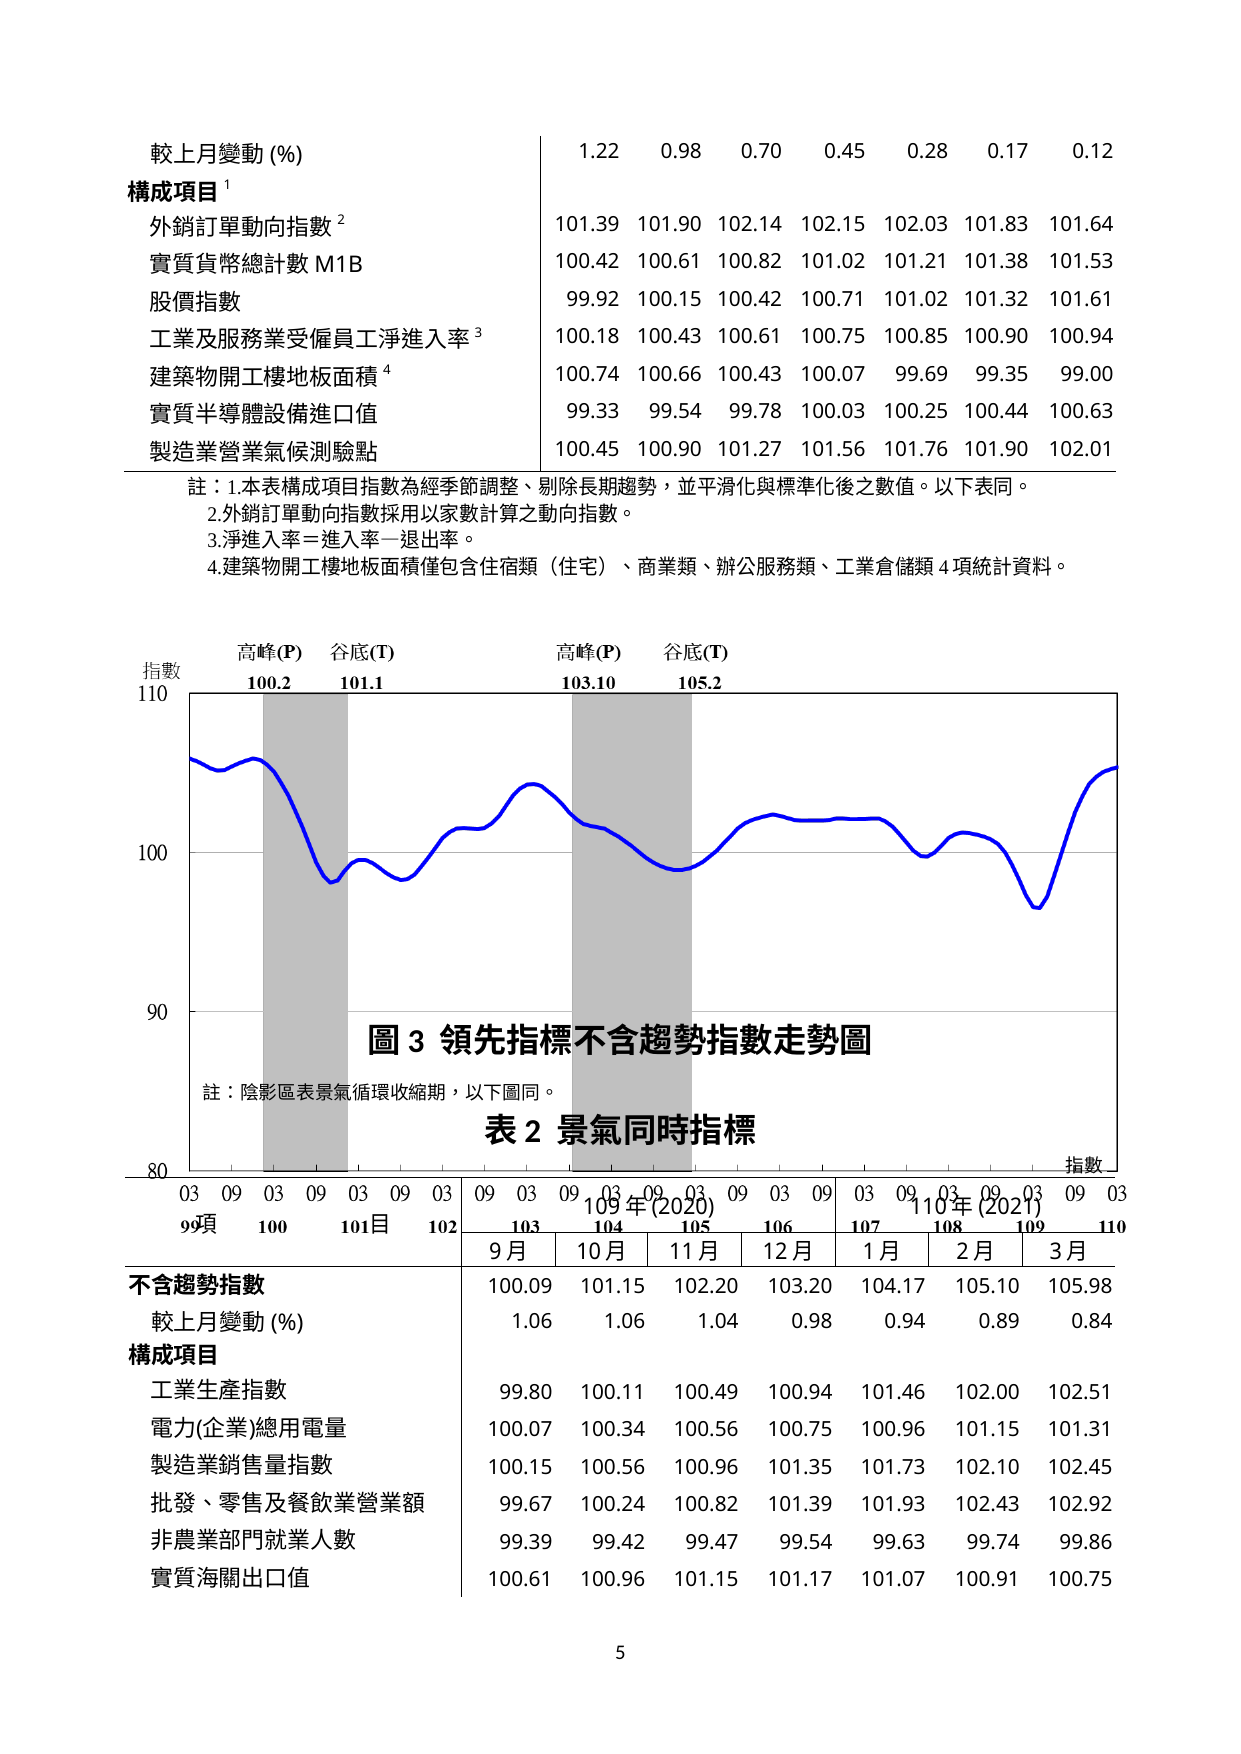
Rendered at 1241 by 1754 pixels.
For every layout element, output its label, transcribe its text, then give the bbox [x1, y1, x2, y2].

table_cell 1.06 [555, 1304, 648, 1337]
table_cell 實質貨幣總計數M1B [124, 246, 540, 284]
table_cell 99.69 [868, 359, 951, 396]
table_cell 101.15 [928, 1410, 1022, 1447]
table_cell 100.71 [785, 284, 868, 321]
table_cell 100.85 [868, 321, 951, 359]
table_cell 101.15 [555, 1267, 648, 1304]
table_cell 99.63 [835, 1522, 928, 1560]
table_cell 0.17 [951, 136, 1031, 173]
table_cell 99.54 [622, 396, 704, 434]
table_cell 105.98 [1023, 1267, 1115, 1304]
table_cell 100.66 [622, 359, 704, 396]
table_cell [622, 173, 704, 209]
table_cell 100.82 [705, 246, 785, 284]
table_cell 構成項目1 [124, 173, 540, 209]
table_cell 0.94 [835, 1304, 928, 1337]
table_cell 102.20 [648, 1267, 741, 1304]
table_cell 101.02 [785, 246, 868, 284]
table_cell 100.75 [785, 321, 868, 359]
table_header 110年 (2021) [836, 1178, 1115, 1232]
table_cell 104.17 [835, 1267, 928, 1304]
table_cell 99.33 [541, 396, 622, 434]
table_cell 100.94 [741, 1372, 835, 1410]
table_cell 102.92 [1023, 1485, 1115, 1522]
table_cell 102.15 [785, 209, 868, 246]
table_cell 100.75 [1023, 1560, 1115, 1597]
table_cell 102.51 [1023, 1372, 1115, 1410]
table_cell 100.15 [462, 1447, 555, 1485]
table_cell 100.61 [705, 321, 785, 359]
table_cell [835, 1337, 928, 1372]
table_cell 製造業營業氣候測驗點 [124, 434, 540, 471]
table_cell 102.00 [928, 1372, 1022, 1410]
table_cell 101.21 [868, 246, 951, 284]
table_cell 99.67 [462, 1485, 555, 1522]
table_cell 101.17 [741, 1560, 835, 1597]
table_cell 102.03 [868, 209, 951, 246]
table_cell 0.45 [785, 136, 868, 173]
text 註：陰影區表景氣循環收縮期，以下圖同。 [202, 1083, 1083, 1104]
table_cell 外銷訂單動向指數2 [124, 209, 540, 246]
table_cell 非農業部門就業人數 [125, 1522, 461, 1560]
table_cell 3月 [1023, 1233, 1115, 1266]
table_cell 製造業銷售量指數 [125, 1447, 461, 1485]
table_cell [928, 1337, 1022, 1372]
table_cell 較上月變動 (%) [124, 136, 540, 173]
text 表2 景氣同時指標 [187, 1104, 1053, 1152]
table_cell 100.25 [868, 396, 951, 434]
table_cell 100.34 [555, 1410, 648, 1447]
table_cell 105.10 [928, 1267, 1022, 1304]
table_cell [1023, 1337, 1115, 1372]
table_cell 電力(企業)總用電量 [125, 1410, 461, 1447]
table_cell 101.90 [951, 434, 1031, 471]
table_cell [785, 173, 868, 209]
table_cell 102.01 [1031, 434, 1116, 471]
table_cell 100.49 [648, 1372, 741, 1410]
table_cell 100.90 [951, 321, 1031, 359]
table_cell [462, 1337, 555, 1372]
table_cell 0.84 [1023, 1304, 1115, 1337]
table_cell 0.89 [928, 1304, 1022, 1337]
table_cell [951, 173, 1031, 209]
table_cell 100.43 [622, 321, 704, 359]
table_cell 12月 [742, 1233, 835, 1266]
table_cell [648, 1337, 741, 1372]
table_cell 100.75 [741, 1410, 835, 1447]
table_cell 不含趨勢指數 [125, 1267, 461, 1304]
table_cell 構成項目 [125, 1337, 461, 1372]
table_cell 101.64 [1031, 209, 1116, 246]
table_cell 99.80 [462, 1372, 555, 1410]
table_cell 101.38 [951, 246, 1031, 284]
table_cell 100.96 [835, 1410, 928, 1447]
picture [132, 629, 1136, 1240]
table_cell 1月 [836, 1233, 928, 1266]
table_cell [1031, 173, 1116, 209]
table_cell 100.90 [622, 434, 704, 471]
table_cell 100.96 [648, 1447, 741, 1485]
table_cell 101.83 [951, 209, 1031, 246]
table_cell 100.56 [555, 1447, 648, 1485]
table_cell 100.11 [555, 1372, 648, 1410]
table_cell 102.45 [1023, 1447, 1115, 1485]
table_cell 101.73 [835, 1447, 928, 1485]
table_cell [541, 173, 622, 209]
table_cell 0.98 [622, 136, 704, 173]
text 圖3 領先指標不含趨勢指數走勢圖 [187, 1014, 1053, 1062]
table_cell 11月 [648, 1233, 741, 1266]
table_cell 102.14 [705, 209, 785, 246]
table_cell 101.15 [648, 1560, 741, 1597]
table_cell 101.31 [1023, 1410, 1115, 1447]
table_cell 100.07 [785, 359, 868, 396]
table_cell 100.42 [705, 284, 785, 321]
table_cell 99.74 [928, 1522, 1022, 1560]
table_cell 1.22 [541, 136, 622, 173]
table_cell 99.47 [648, 1522, 741, 1560]
table_cell 100.61 [622, 246, 704, 284]
table_cell 1.06 [462, 1304, 555, 1337]
table_cell 99.78 [705, 396, 785, 434]
table_header 109年 (2020) [462, 1178, 835, 1232]
table_cell [705, 173, 785, 209]
table_cell 10月 [556, 1233, 647, 1266]
table_cell 102.10 [928, 1447, 1022, 1485]
table_cell 99.54 [741, 1522, 835, 1560]
table_cell 批發、零售及餐飲業營業額 [125, 1485, 461, 1522]
table_cell 1.04 [648, 1304, 741, 1337]
table_cell 0.28 [868, 136, 951, 173]
table_cell 股價指數 [124, 284, 540, 321]
table_cell 101.32 [951, 284, 1031, 321]
table_cell [555, 1337, 648, 1372]
table_cell 100.09 [462, 1267, 555, 1304]
table_cell 100.56 [648, 1410, 741, 1447]
table_cell 100.94 [1031, 321, 1116, 359]
text 3.淨進入率＝進入率—退出率。 [187, 529, 1053, 552]
table_cell 建築物開工樓地板面積4 [124, 359, 540, 396]
table_cell 99.35 [951, 359, 1031, 396]
table_cell 100.18 [541, 321, 622, 359]
table_cell 101.56 [785, 434, 868, 471]
table_cell 101.02 [868, 284, 951, 321]
table_cell 99.42 [555, 1522, 648, 1560]
table_cell 100.44 [951, 396, 1031, 434]
table_cell 101.27 [705, 434, 785, 471]
table_cell 100.43 [705, 359, 785, 396]
table_cell [868, 173, 951, 209]
table_header 項 目 [125, 1178, 461, 1266]
table_cell 實質半導體設備進口值 [124, 396, 540, 434]
table_cell 100.61 [462, 1560, 555, 1597]
table_cell 100.91 [928, 1560, 1022, 1597]
table_cell 100.24 [555, 1485, 648, 1522]
table_cell [741, 1337, 835, 1372]
table_cell 100.42 [541, 246, 622, 284]
table_cell 2月 [929, 1233, 1022, 1266]
table_cell 101.07 [835, 1560, 928, 1597]
table_cell 工業生產指數 [125, 1372, 461, 1410]
table_cell 0.70 [705, 136, 785, 173]
table_cell 101.53 [1031, 246, 1116, 284]
table_cell 實質海關出口值 [125, 1560, 461, 1597]
table_cell 101.39 [741, 1485, 835, 1522]
table_cell 0.98 [741, 1304, 835, 1337]
table_cell 100.03 [785, 396, 868, 434]
table_cell 較上月變動 (%) [125, 1304, 461, 1337]
table_cell 101.93 [835, 1485, 928, 1522]
table_cell 100.96 [555, 1560, 648, 1597]
table_cell 101.90 [622, 209, 704, 246]
table_cell 100.15 [622, 284, 704, 321]
table_cell 102.43 [928, 1485, 1022, 1522]
table_cell 100.07 [462, 1410, 555, 1447]
table_cell 99.92 [541, 284, 622, 321]
table_cell 101.35 [741, 1447, 835, 1485]
table_cell 101.61 [1031, 284, 1116, 321]
table_cell 101.46 [835, 1372, 928, 1410]
table_cell 100.82 [648, 1485, 741, 1522]
text 指數 [187, 1152, 1103, 1177]
table_cell 99.86 [1023, 1522, 1115, 1560]
text 註：1.本表構成項目指數為經季節調整、剔除長期趨勢，並平滑化與標準化後之數值。以下表同。 [187, 476, 1053, 499]
table_cell 9月 [462, 1233, 555, 1266]
text 2.外銷訂單動向指數採用以家數計算之動向指數。 [187, 503, 1053, 526]
table_cell 101.76 [868, 434, 951, 471]
table_cell 工業及服務業受僱員工淨進入率3 [124, 321, 540, 359]
table_cell 100.63 [1031, 396, 1116, 434]
table_cell 101.39 [541, 209, 622, 246]
table_cell 100.74 [541, 359, 622, 396]
table_cell 0.12 [1031, 136, 1116, 173]
table_cell 103.20 [741, 1267, 835, 1304]
table_cell 99.00 [1031, 359, 1116, 396]
table_cell 100.45 [541, 434, 622, 471]
text 4.建築物開工樓地板面積僅包含住宿類（住宅）、商業類、辦公服務類、工業倉儲類4項統計資料。 [187, 556, 1053, 579]
table_cell 99.39 [462, 1522, 555, 1560]
